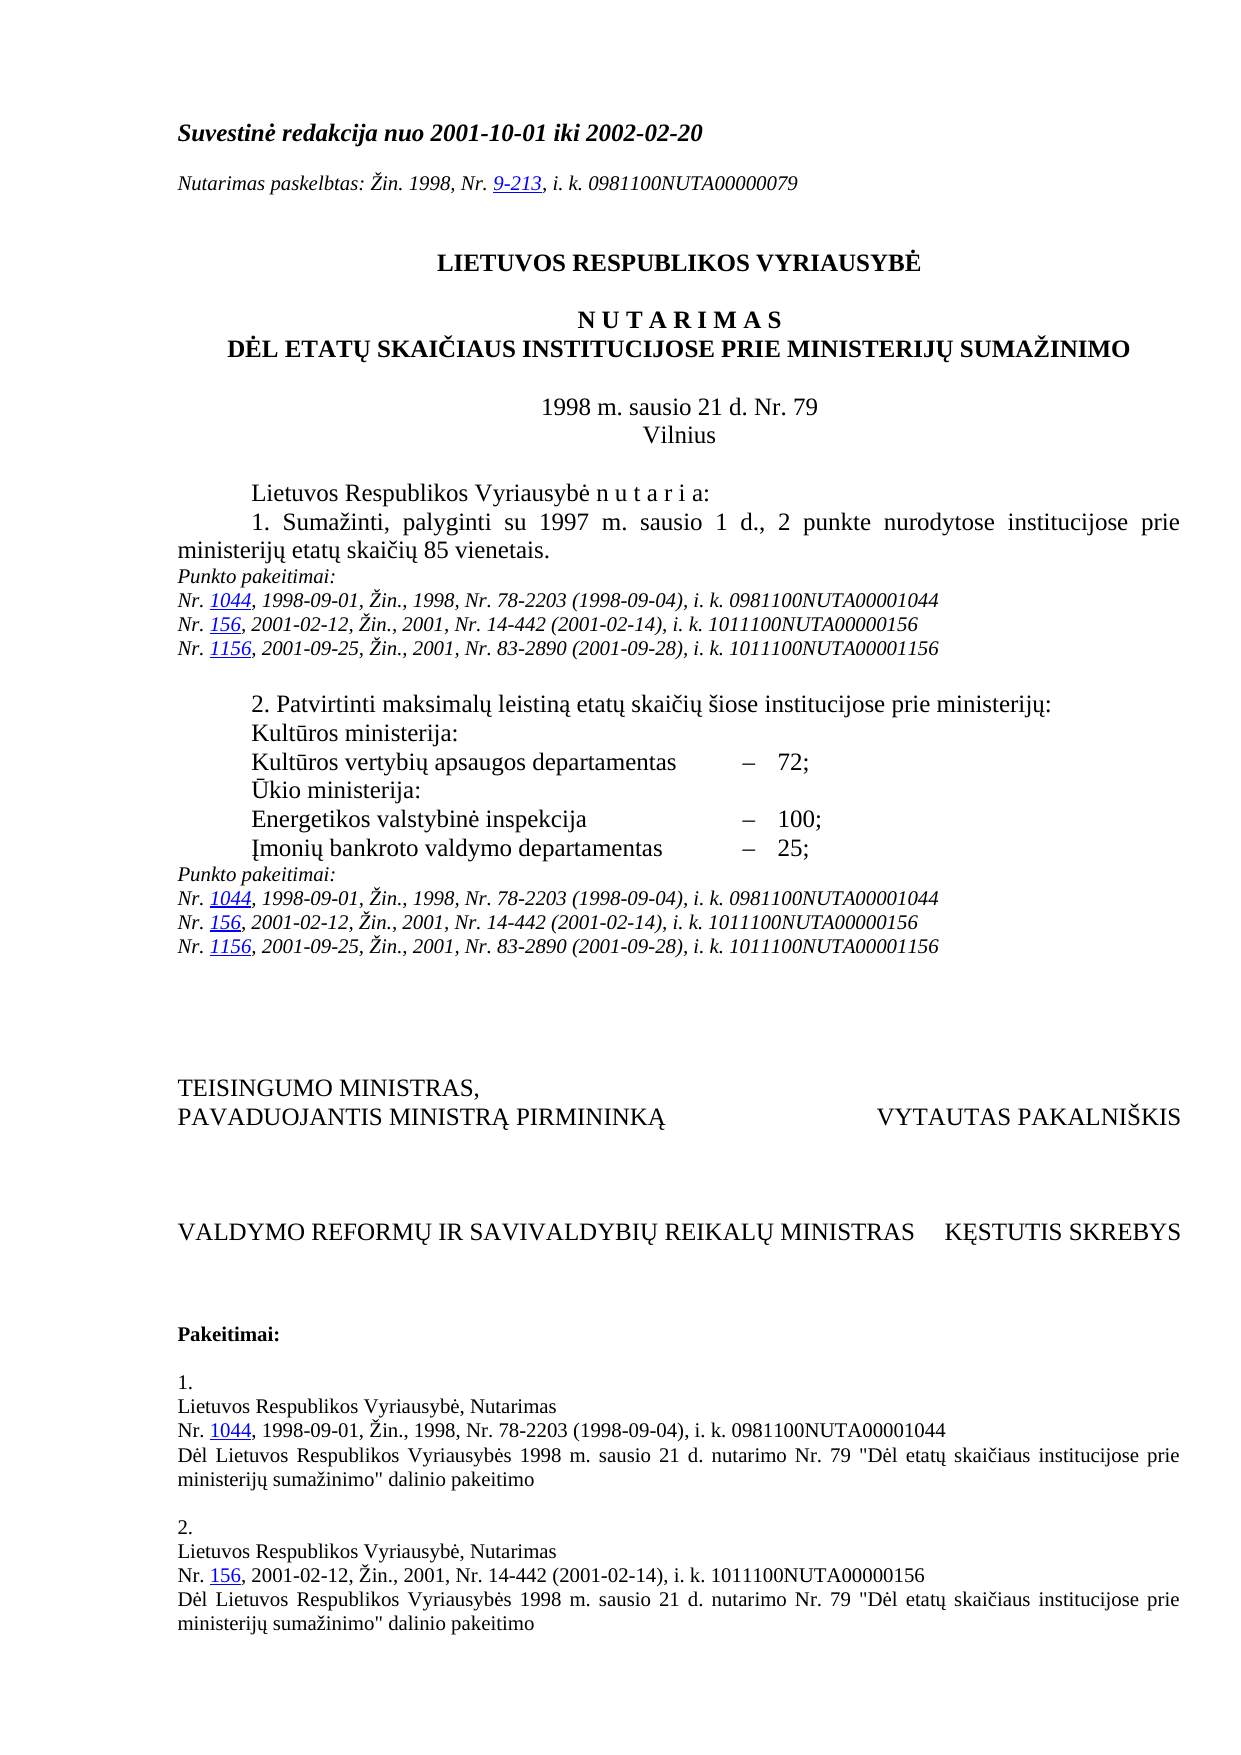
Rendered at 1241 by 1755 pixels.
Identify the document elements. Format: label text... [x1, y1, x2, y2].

text 1. Sumažinti, palyginti su 1997 m. sausio 1 d., 2 punkte nurodytose institucijose prie ministerijų etatų skaičių 85 vienetais. [177, 507, 1181, 564]
text PAVADUOJANTIS MINISTRĄ PIRMININKĄ VYTAUTAS PAKALNIŠKIS [177, 1102, 1181, 1130]
text Dėl Lietuvos Respublikos Vyriausybės 1998 m. sausio 21 d. nutarimo Nr. 79 "Dėl etatų skaičiaus institucijose prie ministerijų sumažinimo" dalinio pakeitimo [177, 1587, 1181, 1635]
text Nr. 1156, 2001-09-25, Žin., 2001, Nr. 83-2890 (2001-09-28), i. k. 1011100NUTA00001156 [177, 636, 1181, 660]
text Dėl Lietuvos Respublikos Vyriausybės 1998 m. sausio 21 d. nutarimo Nr. 79 "Dėl etatų skaičiaus institucijose prie ministerijų sumažinimo" dalinio pakeitimo [177, 1442, 1181, 1491]
text Kultūros ministerija: [177, 718, 1181, 747]
text 2. [177, 1515, 1181, 1539]
text Pakeitimai: [177, 1322, 1181, 1346]
text Lietuvos Respublikos Vyriausybė nutaria: [177, 478, 1181, 507]
text Nr. 156, 2001-02-12, Žin., 2001, Nr. 14-442 (2001-02-14), i. k. 1011100NUTA00000156 [177, 612, 1181, 636]
text Nr. 156, 2001-02-12, Žin., 2001, Nr. 14-442 (2001-02-14), i. k. 1011100NUTA00000156 [177, 1563, 1181, 1587]
text Kultūros vertybių apsaugos departamentas – 72; [251, 747, 1181, 775]
text Įmonių bankroto valdymo departamentas – 25; [251, 833, 1181, 862]
text Punkto pakeitimai: [177, 862, 1181, 886]
text 1998 m. sausio 21 d. Nr. 79 [177, 392, 1181, 420]
text LIETUVOS RESPUBLIKOS VYRIAUSYBĖ [177, 248, 1181, 277]
text DĖL ETATŲ SKAIČIAUS INSTITUCIJOSE PRIE MINISTERIJŲ SUMAŽINIMO [177, 334, 1181, 363]
text Vilnius [177, 420, 1181, 449]
text VALDYMO REFORMŲ IR SAVIVALDYBIŲ REIKALŲ MINISTRAS KĘSTUTIS SKREBYS [177, 1217, 1181, 1245]
text Nr. 1044, 1998-09-01, Žin., 1998, Nr. 78-2203 (1998-09-04), i. k. 0981100NUTA00001044 [177, 588, 1181, 612]
text Punkto pakeitimai: [177, 564, 1181, 588]
text N U T A R I M A S [177, 305, 1181, 334]
text 2. Patvirtinti maksimalų leistiną etatų skaičių šiose institucijose prie ministerijų: [177, 689, 1181, 718]
text Nr. 156, 2001-02-12, Žin., 2001, Nr. 14-442 (2001-02-14), i. k. 1011100NUTA00000156 [177, 910, 1181, 934]
text Lietuvos Respublikos Vyriausybė, Nutarimas [177, 1394, 1181, 1418]
text 1. [177, 1370, 1181, 1394]
text Lietuvos Respublikos Vyriausybė, Nutarimas [177, 1539, 1181, 1563]
text Ūkio ministerija: [177, 775, 1181, 804]
text TEISINGUMO MINISTRAS, [177, 1073, 1181, 1102]
text Nr. 1044, 1998-09-01, Žin., 1998, Nr. 78-2203 (1998-09-04), i. k. 0981100NUTA00001044 [177, 886, 1181, 910]
text Energetikos valstybinė inspekcija – 100; [251, 804, 1181, 833]
text Suvestinė redakcija nuo 2001-10-01 iki 2002-02-20 [177, 118, 1181, 147]
text Nutarimas paskelbtas: Žin. 1998, Nr. 9-213, i. k. 0981100NUTA00000079 [177, 171, 1181, 195]
text Nr. 1156, 2001-09-25, Žin., 2001, Nr. 83-2890 (2001-09-28), i. k. 1011100NUTA00001156 [177, 934, 1181, 958]
text Nr. 1044, 1998-09-01, Žin., 1998, Nr. 78-2203 (1998-09-04), i. k. 0981100NUTA00001044 [177, 1418, 1181, 1442]
